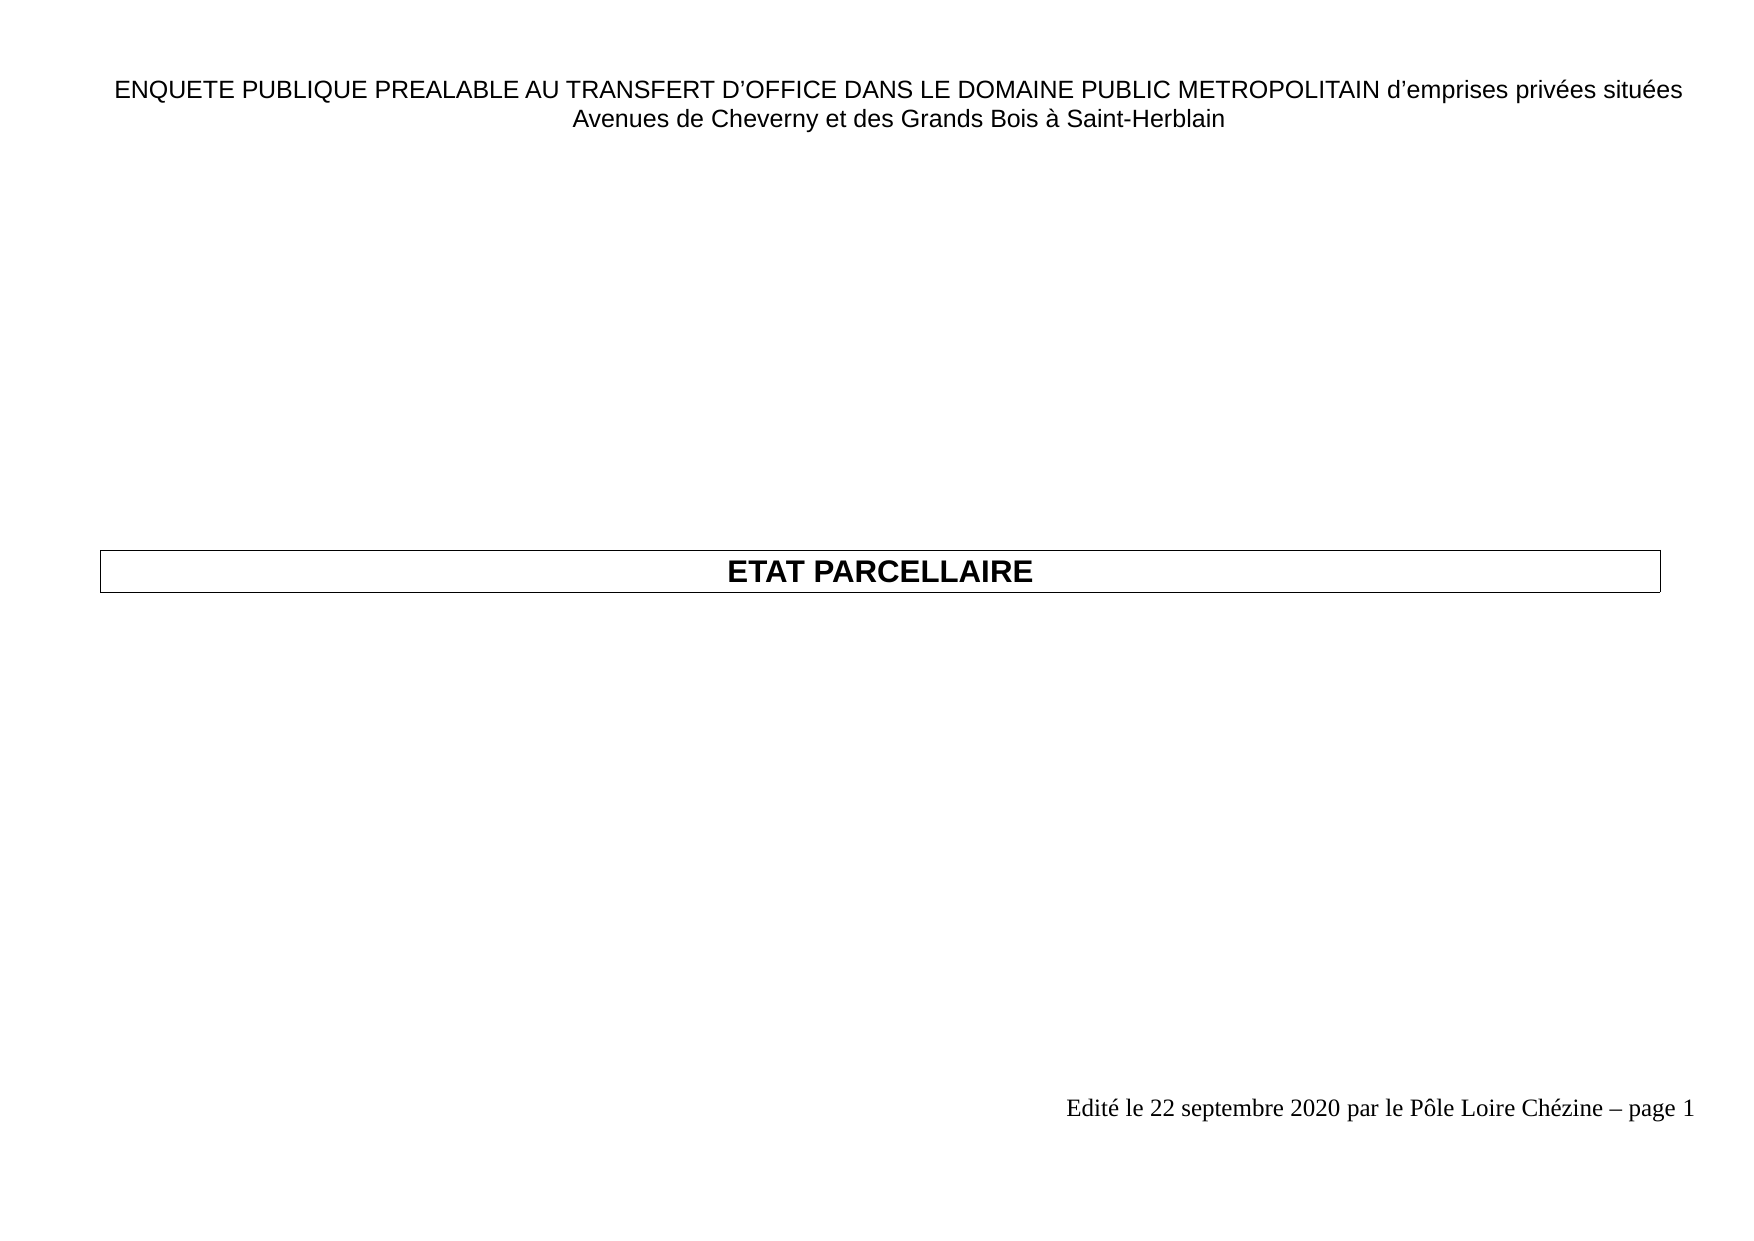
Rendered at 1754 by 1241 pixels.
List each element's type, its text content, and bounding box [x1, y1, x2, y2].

text ETAT PARCELLAIRE [101, 551, 1660, 592]
